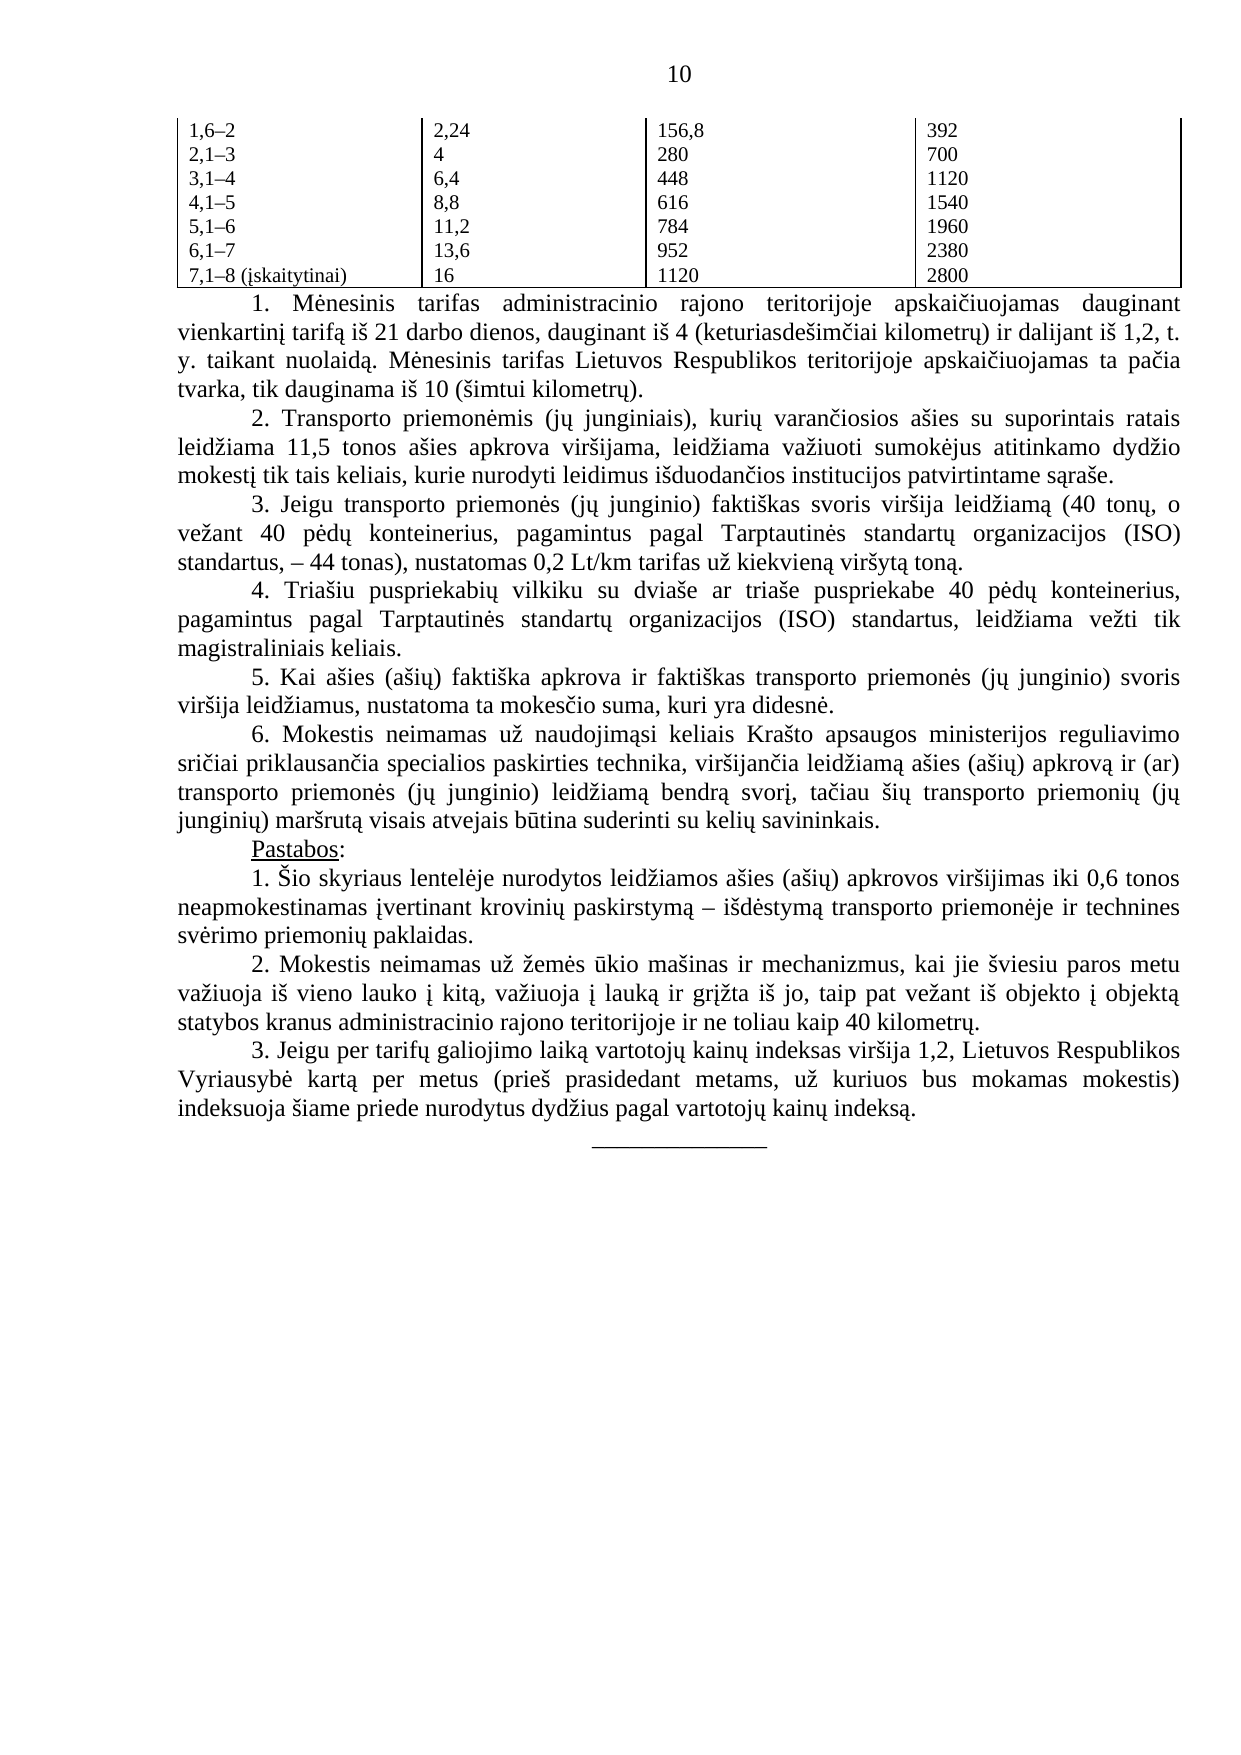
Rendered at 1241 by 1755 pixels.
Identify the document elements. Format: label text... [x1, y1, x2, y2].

text 3. Jeigu per tarifų galiojimo laiką vartotojų kainų indeksas viršija 1,2, Lietuvos Respublikos Vyriausybė kartą per metus (prieš prasidedant metams, už kuriuos bus mokamas mokestis) indeksuoja šiame priede nurodytus dydžius pagal vartotojų kainų indeksą. [177, 1036, 1181, 1122]
table_cell 7,1–8 (įskaitytinai) [178, 263, 421, 287]
table_cell 1,6–2 [178, 118, 421, 142]
table_cell 156,8 [647, 118, 915, 142]
table_cell 700 [916, 142, 1180, 166]
table_cell 16 [423, 263, 645, 287]
table_cell 2380 [916, 239, 1180, 262]
table_cell 13,6 [423, 239, 645, 262]
text 2. Transporto priemonėmis (jų junginiais), kurių varančiosios ašies su suporintais ratais leidžiama 11,5 tonos ašies apkrova viršijama, leidžiama važiuoti sumokėjus atitinkamo dydžio mokestį tik tais keliais, kurie nurodyti leidimus išduodančios institucijos patvirtintame sąraše. [177, 403, 1181, 489]
table_cell 2,1–3 [178, 142, 421, 166]
table_cell 2,24 [423, 118, 645, 142]
text 1. Mėnesinis tarifas administracinio rajono teritorijoje apskaičiuojamas dauginant vienkartinį tarifą iš 21 darbo dienos, dauginant iš 4 (keturiasdešimčiai kilometrų) ir dalijant iš 1,2, t. y. taikant nuolaidą. Mėnesinis tarifas Lietuvos Respublikos teritorijoje apskaičiuojamas ta pačia tvarka, tik dauginama iš 10 (šimtui kilometrų). [177, 288, 1181, 403]
table_cell 1540 [916, 190, 1180, 214]
table_cell 784 [647, 214, 915, 238]
table_cell 448 [647, 166, 915, 190]
table_cell 4,1–5 [178, 190, 421, 214]
table_cell 5,1–6 [178, 214, 421, 238]
table_cell 616 [647, 190, 915, 214]
text Pastabos: [177, 834, 1181, 863]
text 3. Jeigu transporto priemonės (jų junginio) faktiškas svoris viršija leidžiamą (40 tonų, o vežant 40 pėdų konteinerius, pagamintus pagal Tarptautinės standartų organizacijos (ISO) standartus, – 44 tonas), nustatomas 0,2 Lt/km tarifas už kiekvieną viršytą toną. [177, 489, 1181, 576]
text 1. Šio skyriaus lentelėje nurodytos leidžiamos ašies (ašių) apkrovos viršijimas iki 0,6 tonos neapmokestinamas įvertinant krovinių paskirstymą – išdėstymą transporto priemonėje ir technines svėrimo priemonių paklaidas. [177, 863, 1181, 949]
table_cell 392 [916, 118, 1180, 142]
text ______________ [177, 1122, 1181, 1151]
table_cell 1120 [647, 263, 915, 287]
table_cell 1120 [916, 166, 1180, 190]
text 5. Kai ašies (ašių) faktiška apkrova ir faktiškas transporto priemonės (jų junginio) svoris viršija leidžiamus, nustatoma ta mokesčio suma, kuri yra didesnė. [177, 662, 1181, 719]
table_cell 3,1–4 [178, 166, 421, 190]
text 4. Triašiu puspriekabių vilkiku su dviaše ar triaše puspriekabe 40 pėdų konteinerius, pagamintus pagal Tarptautinės standartų organizacijos (ISO) standartus, leidžiama vežti tik magistraliniais keliais. [177, 576, 1181, 662]
table_cell 11,2 [423, 214, 645, 238]
table_cell 6,4 [423, 166, 645, 190]
table_cell 6,1–7 [178, 239, 421, 262]
table_cell 1960 [916, 214, 1180, 238]
text 6. Mokestis neimamas už naudojimąsi keliais Krašto apsaugos ministerijos reguliavimo sričiai priklausančia specialios paskirties technika, viršijančia leidžiamą ašies (ašių) apkrovą ir (ar) transporto priemonės (jų junginio) leidžiamą bendrą svorį, tačiau šių transporto priemonių (jų junginių) maršrutą visais atvejais būtina suderinti su kelių savininkais. [177, 719, 1181, 834]
table_cell 952 [647, 239, 915, 262]
table_cell 2800 [916, 263, 1180, 287]
table_cell 4 [423, 142, 645, 166]
table_cell 8,8 [423, 190, 645, 214]
text 2. Mokestis neimamas už žemės ūkio mašinas ir mechanizmus, kai jie šviesiu paros metu važiuoja iš vieno lauko į kitą, važiuoja į lauką ir grįžta iš jo, taip pat vežant iš objekto į objektą statybos kranus administracinio rajono teritorijoje ir ne toliau kaip 40 kilometrų. [177, 949, 1181, 1036]
table_cell 280 [647, 142, 915, 166]
